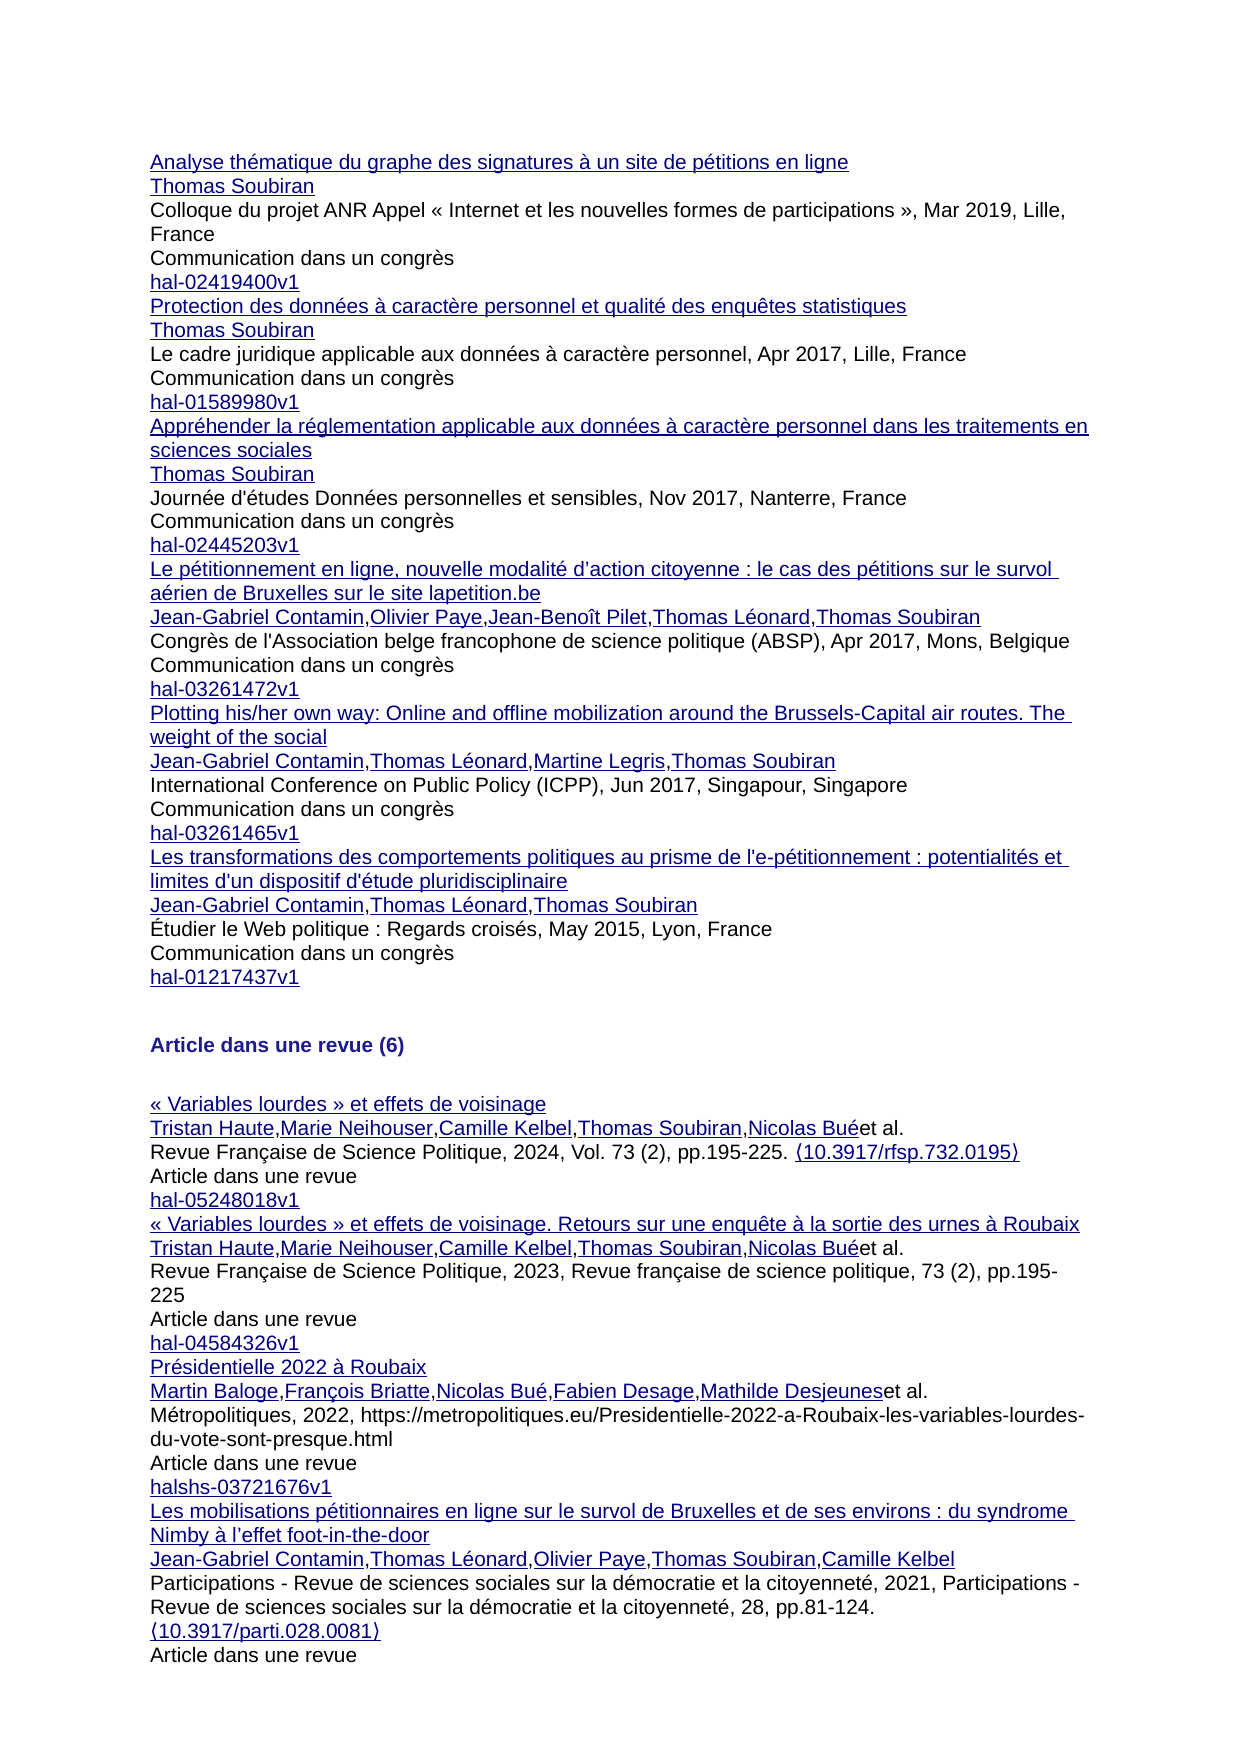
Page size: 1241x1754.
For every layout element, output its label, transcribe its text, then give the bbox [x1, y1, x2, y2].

table_cell Les mobilisations pétitionnaires en ligne sur le survol de Bruxelles et de ses environs : du syndrome Nimby à l’effet foot-in-the-door Jean-Gabriel Contamin,Thomas Léonard,Olivier Paye,Thomas Soubiran,Camille Kelbel Participations - Revue de sciences sociales sur la démocratie et la citoyenneté, 2021, Participations - Revue de sciences sociales sur la démocratie et la citoyenneté, 28, pp.81-124. ⟨10.3917/parti.028.0081⟩ Article dans une revue [150, 1499, 1090, 1667]
table_cell Présidentielle 2022 à Roubaix Martin Baloge,François Briatte,Nicolas Bué,Fabien Desage,Mathilde Desjeuneset al. Métropolitiques, 2022, https://metropolitiques.eu/Presidentielle-2022-a-Roubaix-les-variables-lourdes-du-vote-sont-presque.html Article dans une revue halshs-03721676v1 [150, 1355, 1090, 1499]
table_cell Protection des données à caractère personnel et qualité des enquêtes statistiques Thomas Soubiran Le cadre juridique applicable aux données à caractère personnel, Apr 2017, Lille, France Communication dans un congrès hal-01589980v1 [150, 294, 1090, 413]
subtitle Article dans une revue (6) [150, 1033, 1090, 1057]
table_cell Le pétitionnement en ligne, nouvelle modalité d’action citoyenne : le cas des pétitions sur le survol aérien de Bruxelles sur le site lapetition.be Jean-Gabriel Contamin,Olivier Paye,Jean-Benoît Pilet,Thomas Léonard,Thomas Soubiran Congrès de l'Association belge francophone de science politique (ABSP), Apr 2017, Mons, Belgique Communication dans un congrès hal-03261472v1 [150, 557, 1090, 701]
table_cell Les transformations des comportements politiques au prisme de l'e-pétitionnement : potentialités et limites d'un dispositif d'étude pluridisciplinaire Jean-Gabriel Contamin,Thomas Léonard,Thomas Soubiran Étudier le Web politique : Regards croisés, May 2015, Lyon, France Communication dans un congrès hal-01217437v1 [150, 845, 1090, 988]
table_cell Appréhender la réglementation applicable aux données à caractère personnel dans les traitements en sciences sociales Thomas Soubiran Journée d'études Données personnelles et sensibles, Nov 2017, Nanterre, France Communication dans un congrès hal-02445203v1 [150, 414, 1090, 557]
table_header « Variables lourdes » et effets de voisinage Tristan Haute,Marie Neihouser,Camille Kelbel,Thomas Soubiran,Nicolas Buéet al. Revue Française de Science Politique, 2024, Vol. 73 (2), pp.195-225. ⟨10.3917/rfsp.732.0195⟩ Article dans une revue hal-05248018v1 [150, 1092, 1090, 1211]
table_cell « Variables lourdes » et effets de voisinage. Retours sur une enquête à la sortie des urnes à Roubaix Tristan Haute,Marie Neihouser,Camille Kelbel,Thomas Soubiran,Nicolas Buéet al. Revue Française de Science Politique, 2023, Revue française de science politique, 73 (2), pp.195-225 Article dans une revue hal-04584326v1 [150, 1211, 1090, 1355]
table_cell Plotting his/her own way: Online and offline mobilization around the Brussels-Capital air routes. The weight of the social Jean-Gabriel Contamin,Thomas Léonard,Martine Legris,Thomas Soubiran International Conference on Public Policy (ICPP), Jun 2017, Singapour, Singapore Communication dans un congrès hal-03261465v1 [150, 701, 1090, 845]
table_cell Analyse thématique du graphe des signatures à un site de pétitions en ligne Thomas Soubiran Colloque du projet ANR Appel « Internet et les nouvelles formes de participations », Mar 2019, Lille, France Communication dans un congrès hal-02419400v1 [150, 150, 1090, 294]
